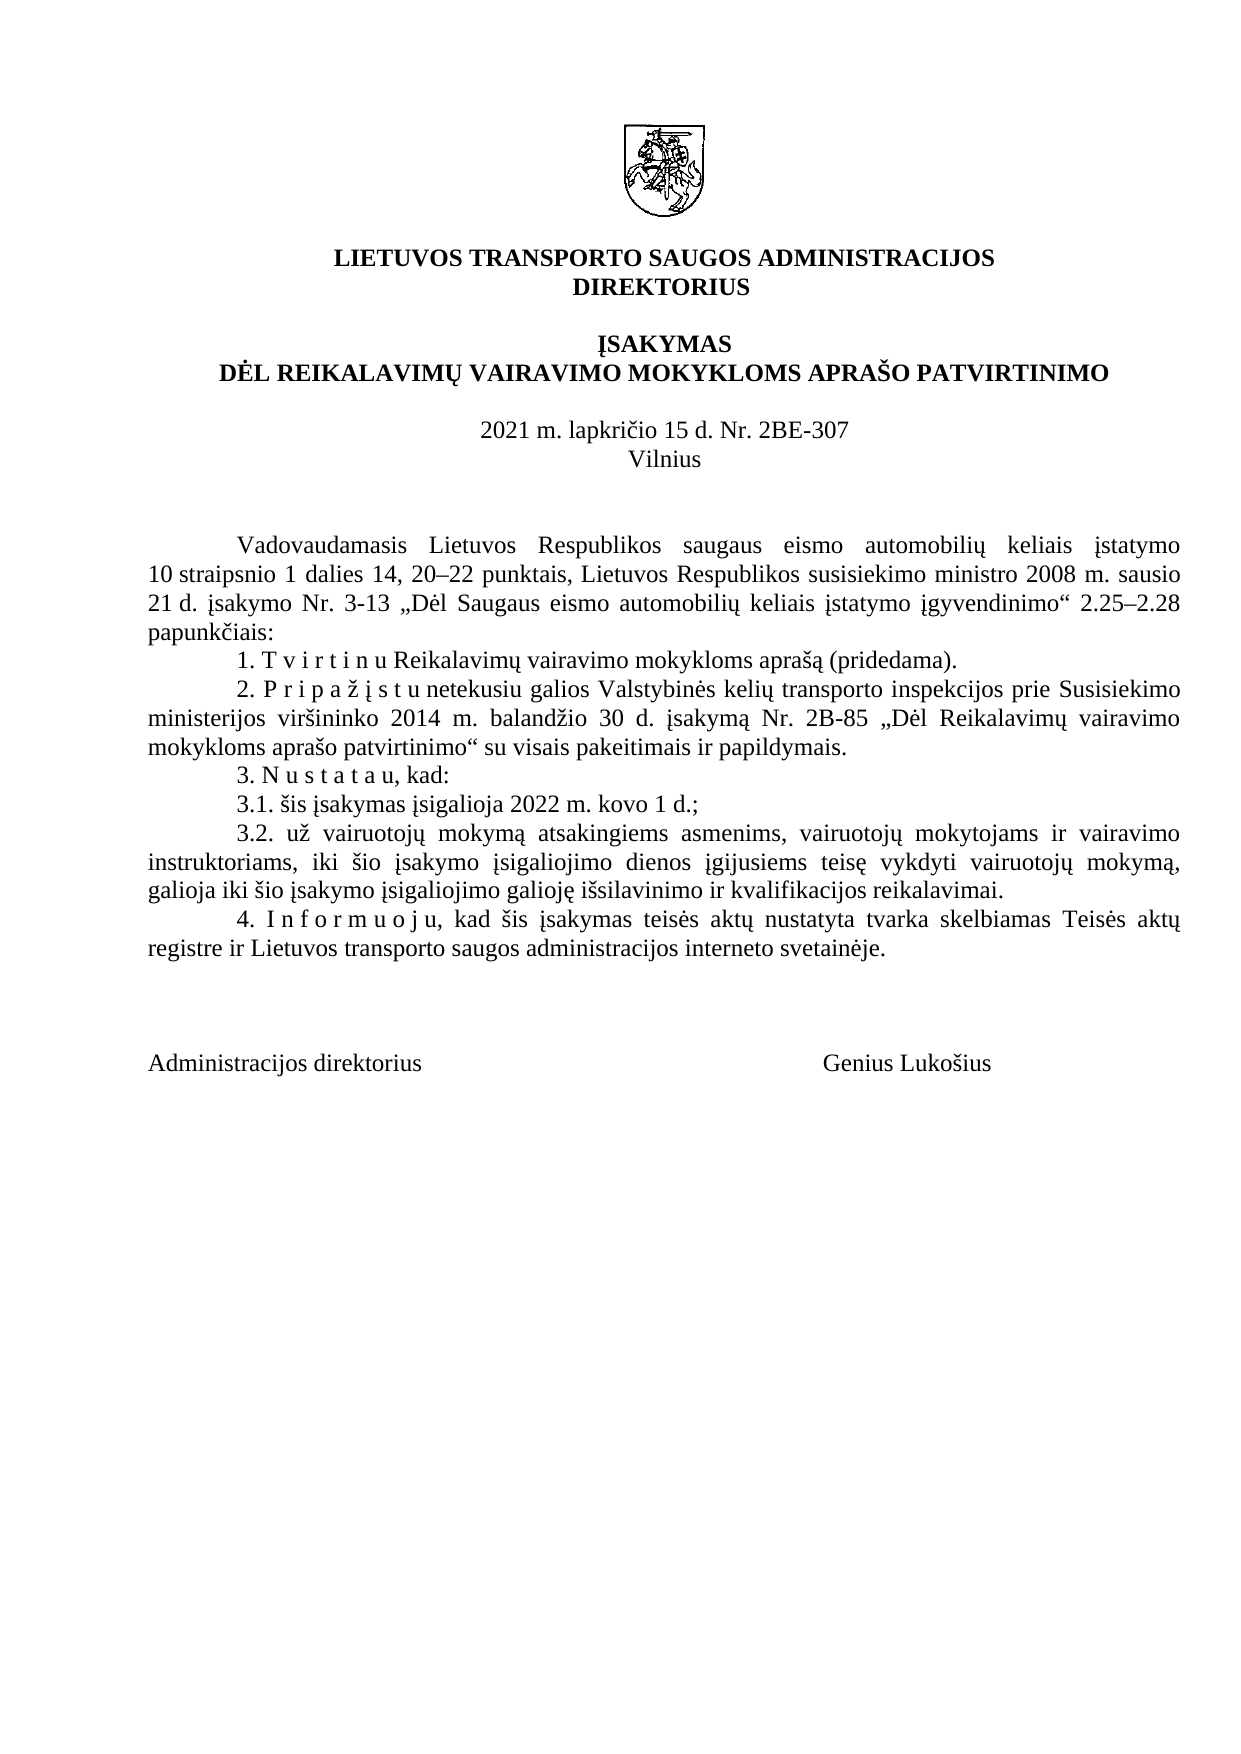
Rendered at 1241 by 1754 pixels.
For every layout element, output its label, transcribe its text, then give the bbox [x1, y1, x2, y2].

text 3.1. šis įsakymas įsigalioja 2022 m. kovo 1 d.; [148, 789, 1181, 818]
text 2021 m. lapkričio 15 d. Nr. 2BE-307 [148, 415, 1181, 444]
text 1. T v i r t i n u Reikalavimų vairavimo mokykloms aprašą (pridedama). [148, 645, 1181, 674]
text 4. I n f o r m u o j u, kad šis įsakymas teisės aktų nustatyta tvarka skelbiamas Teisės aktų registre ir Lietuvos transporto saugos administracijos interneto svetainėje. [148, 904, 1181, 962]
text ĮSAKYMAS [148, 329, 1181, 358]
text LIETUVOS TRANSPORTO SAUGOS ADMINISTRACIJOS [148, 243, 1181, 272]
text DIREKTORIUS [148, 272, 1181, 300]
text Vilnius [148, 444, 1181, 473]
text DĖL REIKALAVIMŲ VAIRAVIMO MOKYKLOMS APRAŠO PATVIRTINIMO [148, 358, 1181, 387]
text 3. N u s t a t a u, kad: [148, 760, 1181, 789]
text 2. P r i p a ž į s t u netekusiu galios Valstybinės kelių transporto inspekcijos prie Susisiekimo ministerijos viršininko 2014 m. balandžio 30 d. įsakymą Nr. 2B-85 „Dėl Reikalavimų vairavimo mokykloms aprašo patvirtinimo“ su visais pakeitimais ir papildymais. [148, 674, 1181, 760]
text Vadovaudamasis Lietuvos Respublikos saugaus eismo automobilių keliais įstatymo 10 straipsnio 1 dalies 14, 20–22 punktais, Lietuvos Respublikos susisiekimo ministro 2008 m. sausio 21 d. įsakymo Nr. 3-13 „Dėl Saugaus eismo automobilių keliais įstatymo įgyvendinimo“ 2.25–2.28 papunkčiais: [148, 530, 1181, 645]
text Administracijos direktorius Genius Lukošius [148, 1048, 1181, 1077]
text 3.2. už vairuotojų mokymą atsakingiems asmenims, vairuotojų mokytojams ir vairavimo instruktoriams, iki šio įsakymo įsigaliojimo dienos įgijusiems teisę vykdyti vairuotojų mokymą, galioja iki šio įsakymo įsigaliojimo galioję išsilavinimo ir kvalifikacijos reikalavimai. [148, 818, 1181, 904]
